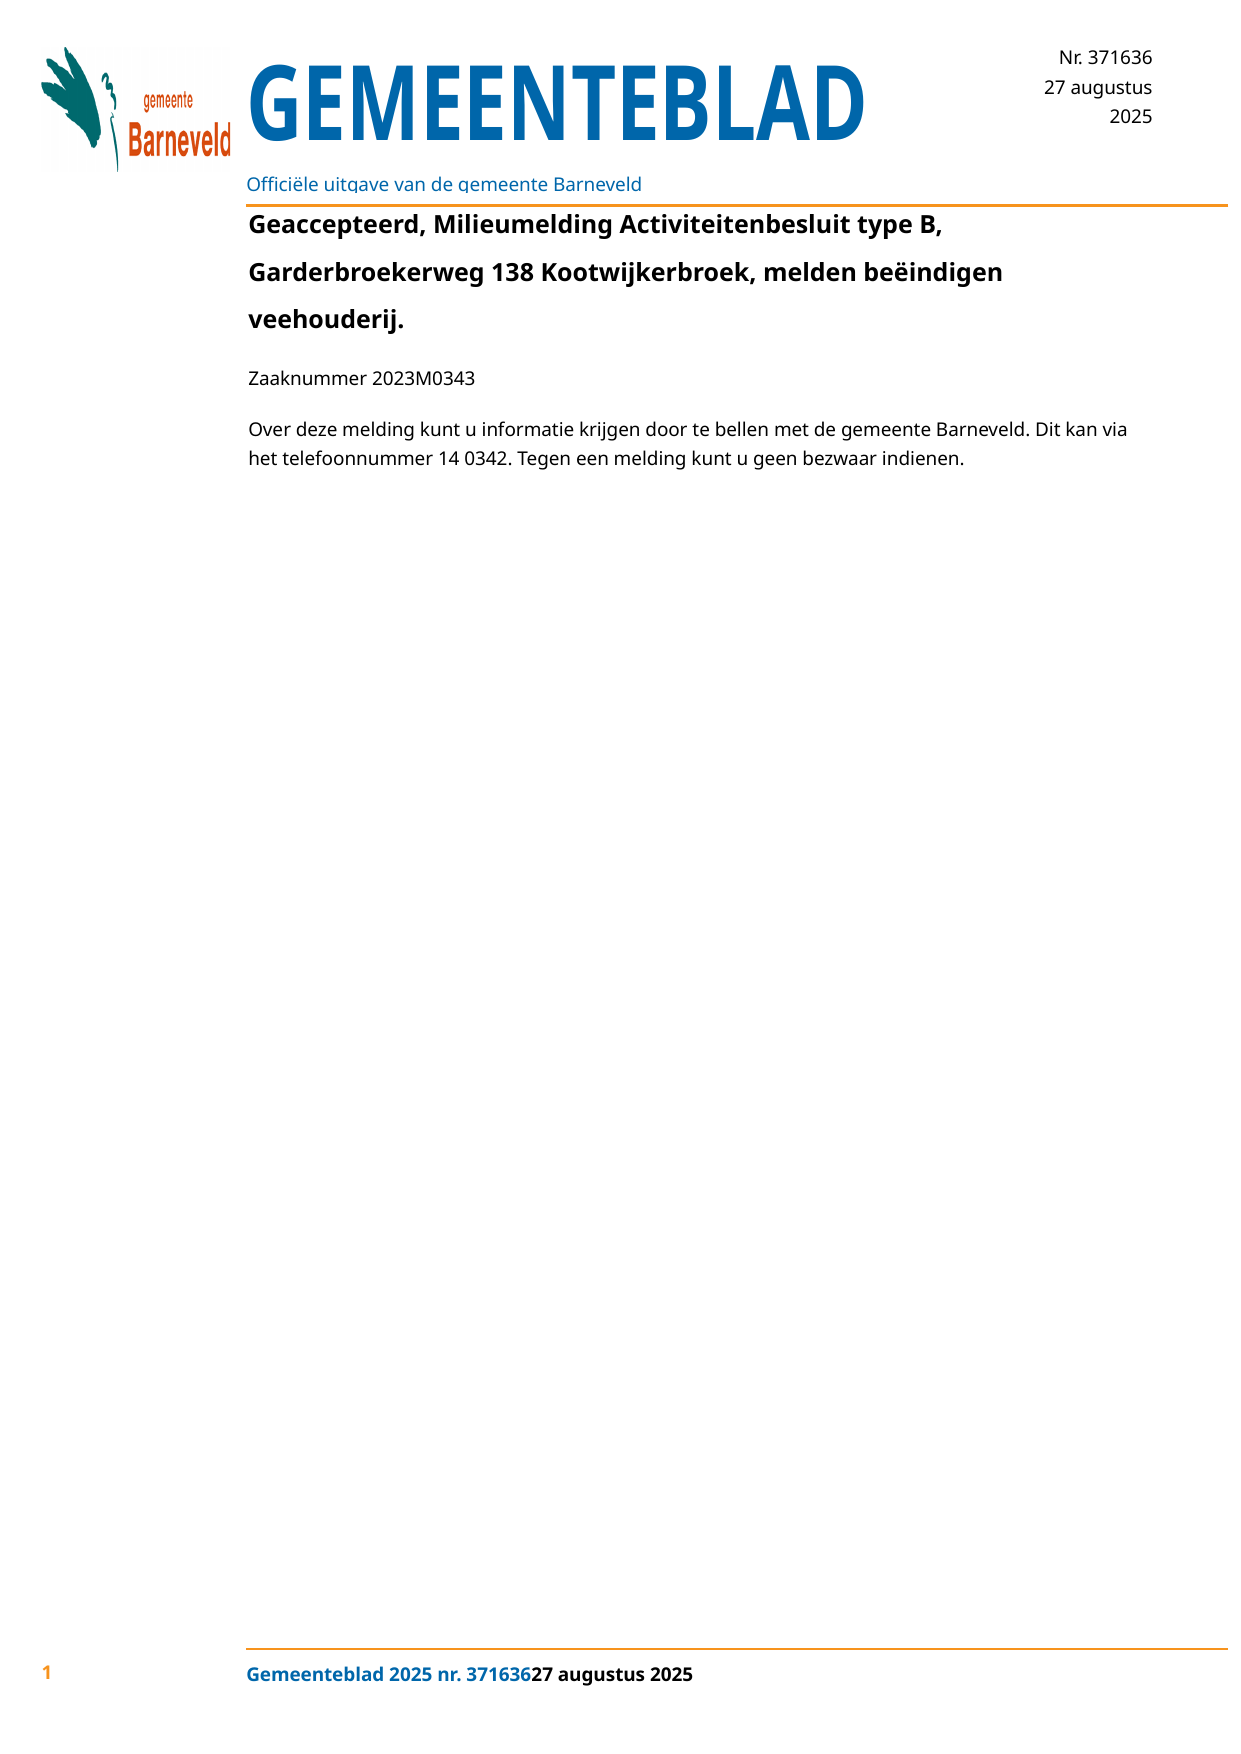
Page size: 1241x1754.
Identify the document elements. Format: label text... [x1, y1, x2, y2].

picture [41, 47, 231, 172]
text Geaccepteerd, Milieumelding Activiteitenbesluit type B, Garderbroekerweg 138 Kootwijkerbroek, melden beëindigen veehouderij. [248, 207, 1152, 336]
text Over deze melding kunt u informatie krijgen door te bellen met de gemeente Barneveld. Dit kan via het telefoonnummer 14 0342. Tegen een melding kunt u geen bezwaar indienen. [248, 416, 1152, 471]
text Zaaknummer 2023M0343 [248, 366, 1152, 391]
